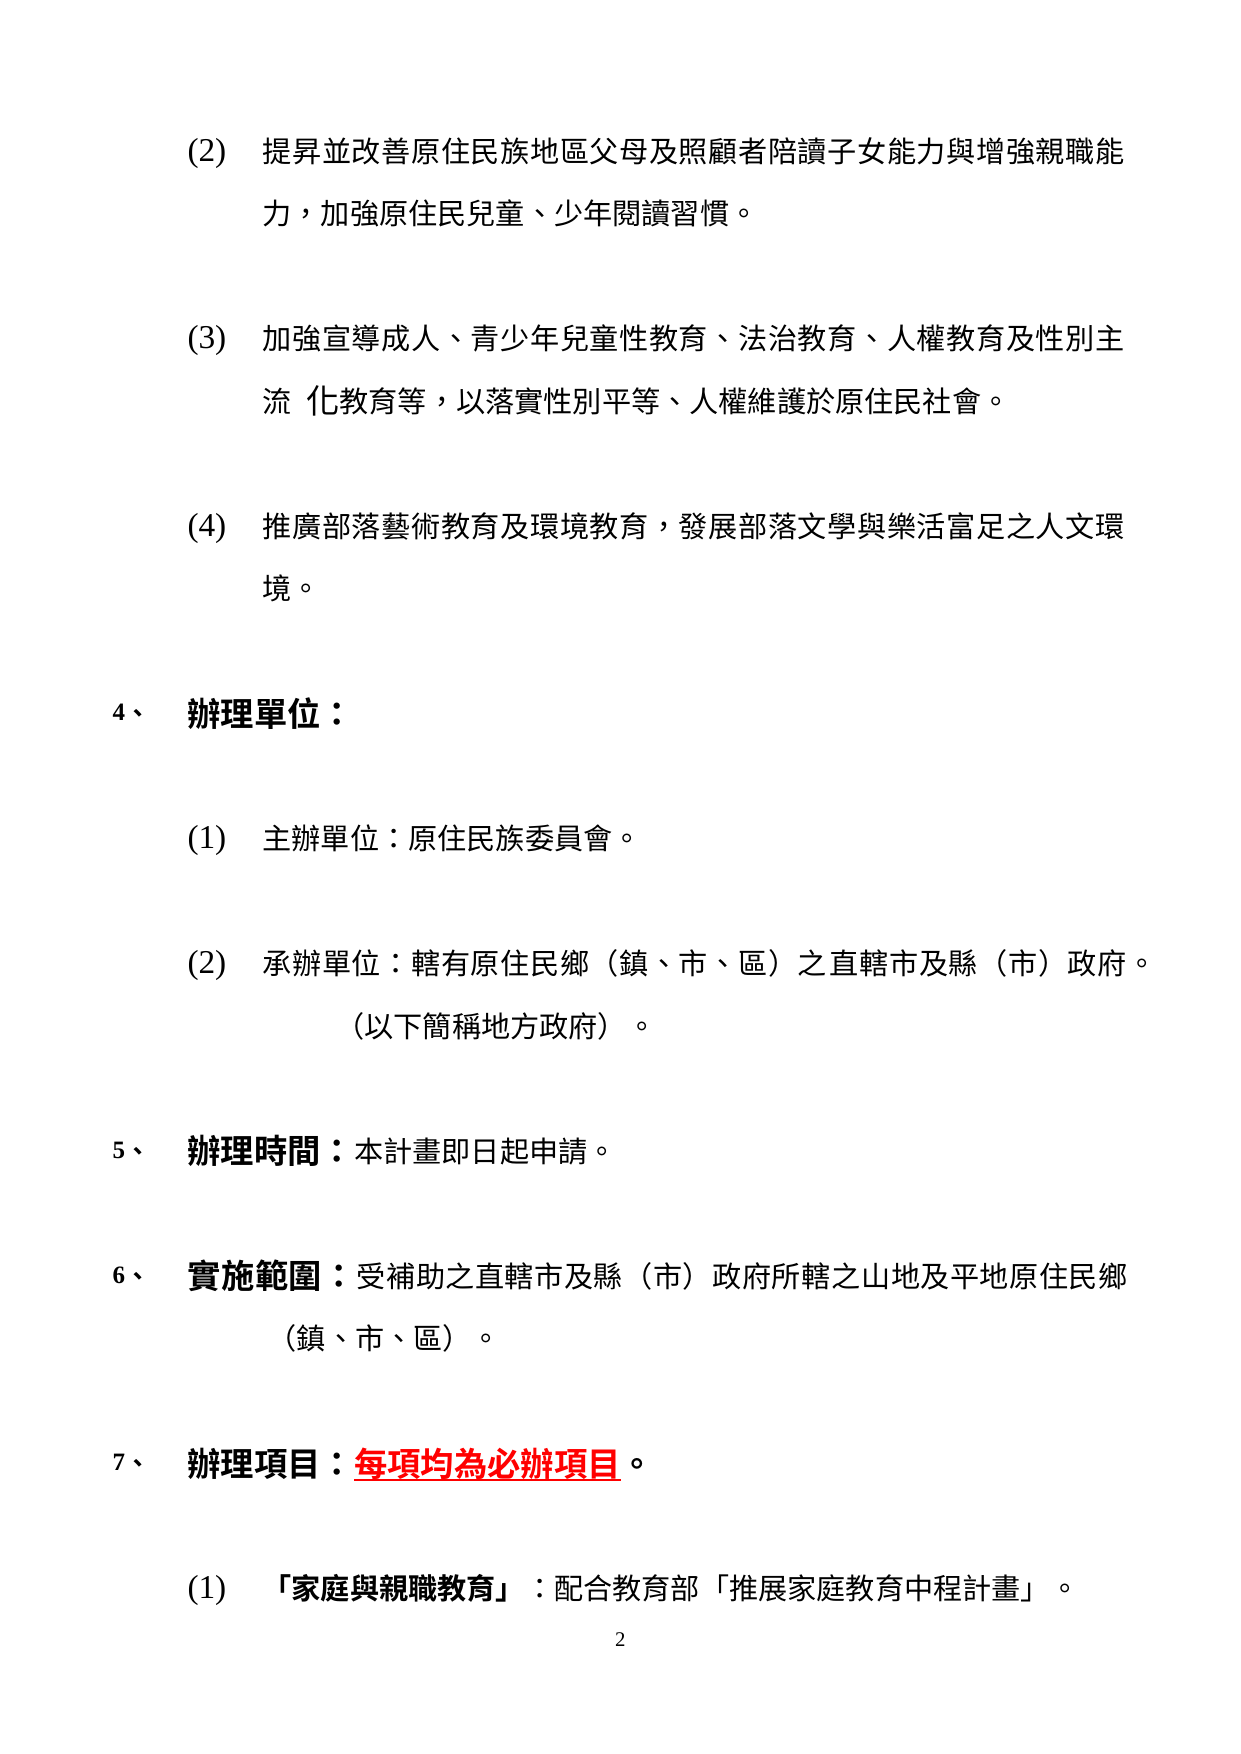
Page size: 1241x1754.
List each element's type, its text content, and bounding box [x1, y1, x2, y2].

list 辦理項目：每項均為必辦項目。 [112, 1420, 1128, 1483]
list 主辦單位：原住民族委員會。 [187, 795, 1128, 858]
list 推廣部落藝術教育及環境教育，發展部落文學與樂活富足之人文環境。 [187, 483, 1128, 608]
list 辦理時間：本計畫即日起申請。 [112, 1108, 1128, 1170]
list 承辦單位：轄有原住民鄉（鎮、市、區）之直轄市及縣（市）政府。 （以下簡稱地方政府）。 [187, 920, 1128, 1045]
list 辦理單位： [112, 670, 1128, 733]
list 「家庭與親職教育」：配合教育部「推展家庭教育中程計畫」。 [187, 1545, 1128, 1608]
list 實施範圍：受補助之直轄市及縣（市）政府所轄之山地及平地原住民鄉 （鎮、市、區）。 [112, 1233, 1128, 1358]
list 加強宣導成人、青少年兒童性教育、法治教育、人權教育及性別主流 化教育等，以落實性別平等、人權維護於原住民社會。 [187, 295, 1128, 420]
list 提昇並改善原住民族地區父母及照顧者陪讀子女能力與增強親職能力，加強原住民兒童、少年閱讀習慣。 [187, 108, 1128, 233]
